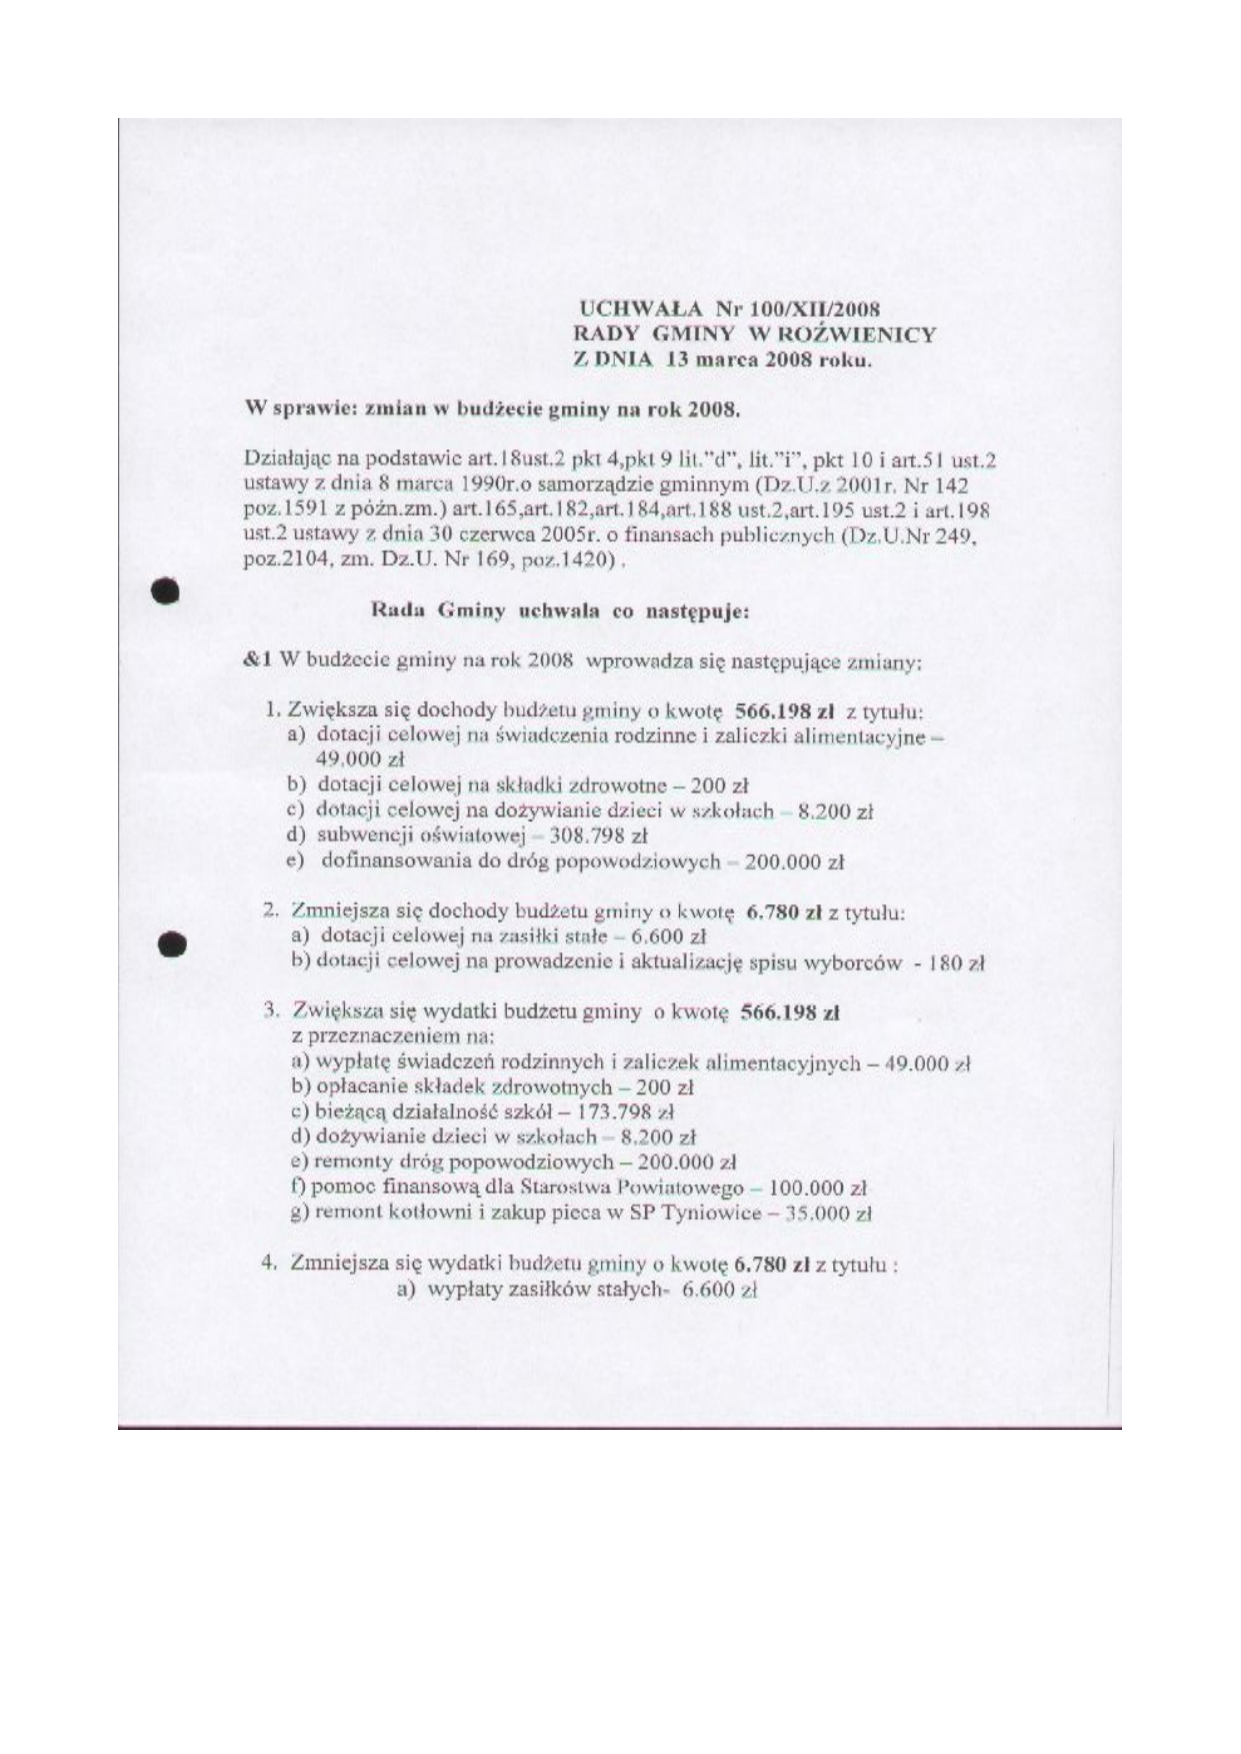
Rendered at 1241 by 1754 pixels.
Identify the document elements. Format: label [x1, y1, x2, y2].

picture [118, 118, 1122, 1430]
